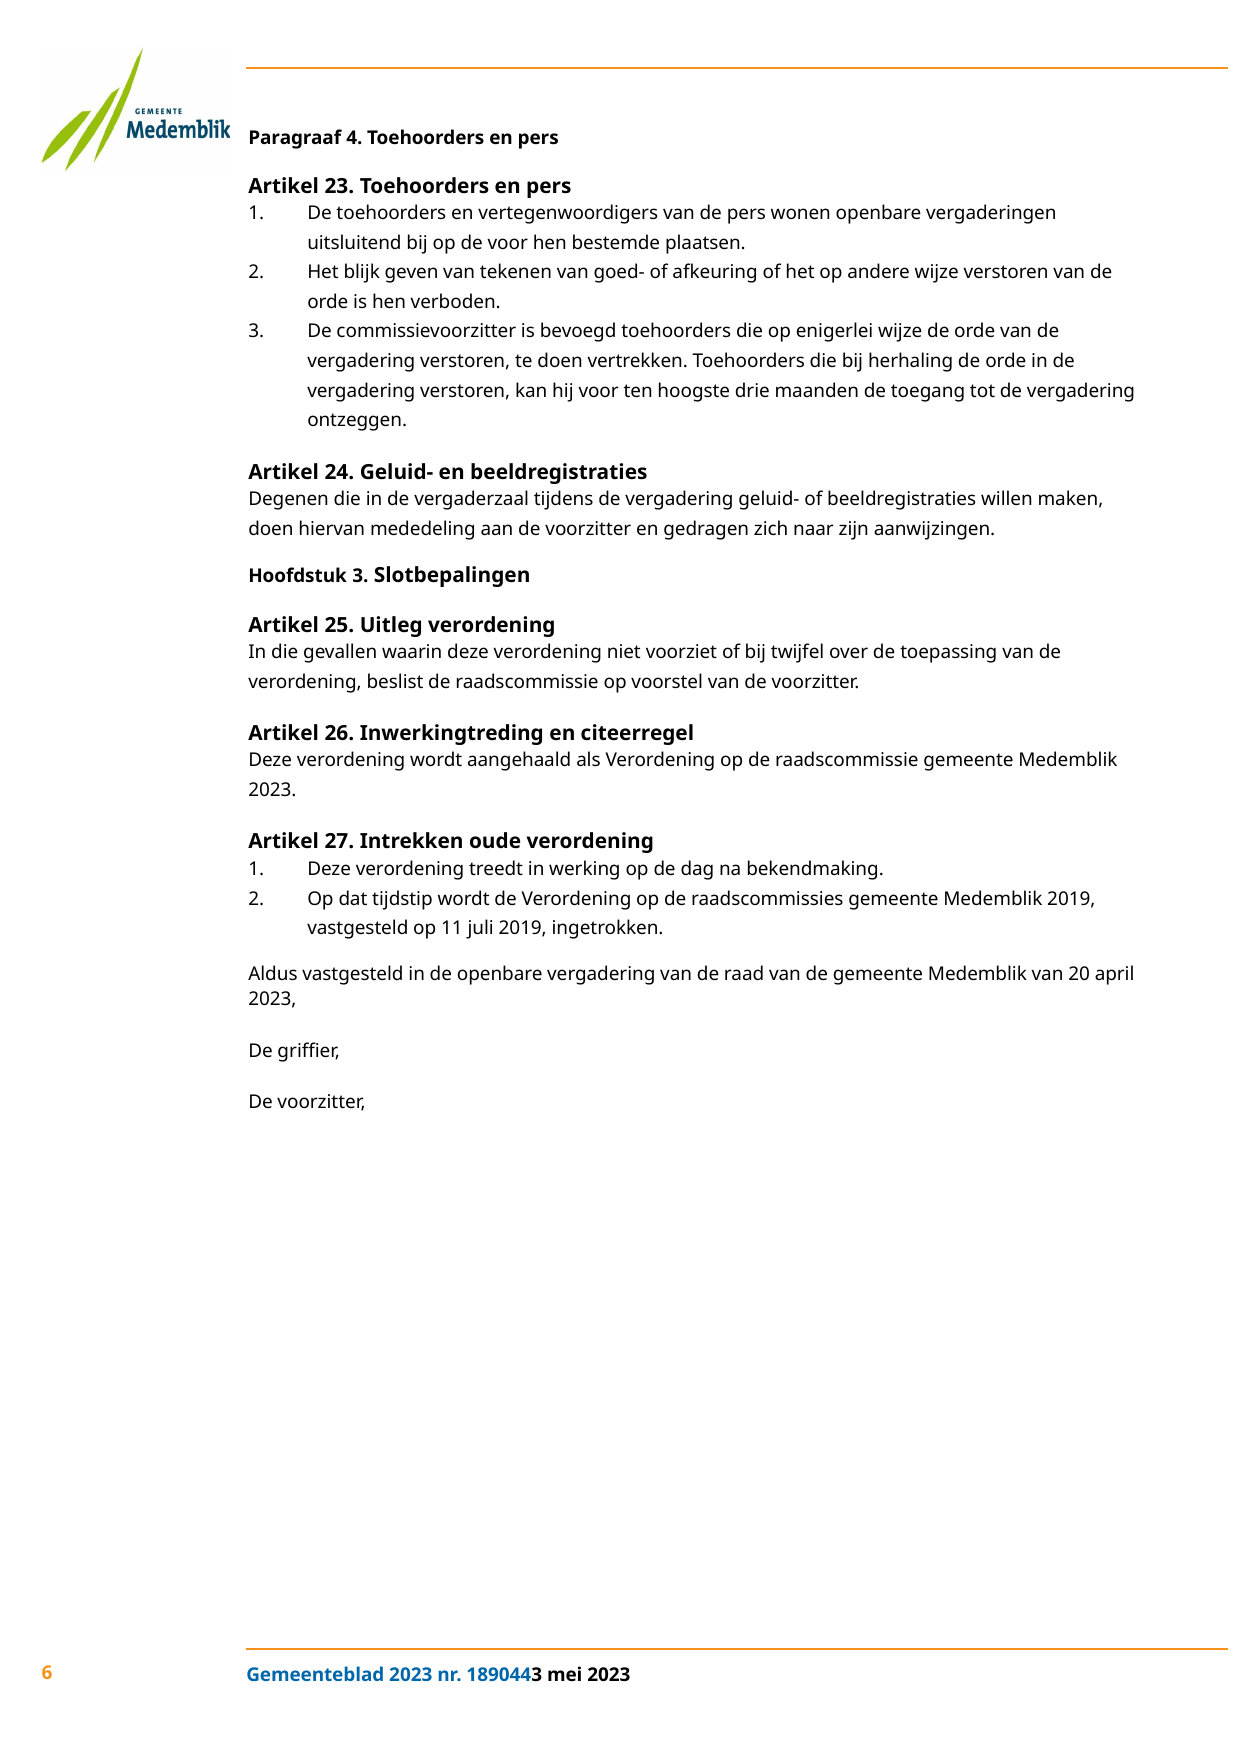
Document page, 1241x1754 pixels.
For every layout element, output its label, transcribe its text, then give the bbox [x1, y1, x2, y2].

list Op dat tijdstip wordt de Verordening op de raadscommissies gemeente Medemblik 2019, vastgesteld op 11 juli 2019, ingetrokken. [248, 885, 1152, 940]
text Artikel 23. Toehoorders en pers [248, 171, 1152, 199]
text Artikel 24. Geluid- en beeldregistraties [248, 457, 1152, 485]
list Deze verordening treedt in werking op de dag na bekendmaking. [248, 855, 1152, 881]
list De toehoorders en vertegenwoordigers van de pers wonen openbare vergaderingen uitsluitend bij op de voor hen bestemde plaatsen. [248, 199, 1152, 255]
text Artikel 27. Intrekken oude verordening [248, 827, 1152, 855]
picture [41, 47, 231, 172]
text Aldus vastgesteld in de openbare vergadering van de raad van de gemeente Medemblik van 20 april 2023, [248, 960, 1152, 1011]
text Paragraaf 4. Toehoorders en pers [248, 124, 1152, 150]
text Deze verordening wordt aangehaald als Verordening op de raadscommissie gemeente Medemblik 2023. [248, 747, 1152, 802]
text Degenen die in de vergaderzaal tijdens de vergadering geluid- of beeldregistraties willen maken, doen hiervan mededeling aan de voorzitter en gedragen zich naar zijn aanwijzingen. [248, 485, 1152, 541]
text Artikel 26. Inwerkingtreding en citeerregel [248, 718, 1152, 747]
text De voorzitter, [248, 1088, 1152, 1114]
list Het blijk geven van tekenen van goed- of afkeuring of het op andere wijze verstoren van de orde is hen verboden. [248, 258, 1152, 314]
text De griffier, [248, 1037, 1152, 1063]
text Hoofdstuk 3. Slotbepalingen [248, 561, 1152, 589]
text In die gevallen waarin deze verordening niet voorziet of bij twijfel over de toepassing van de verordening, beslist de raadscommissie op voorstel van de voorzitter. [248, 638, 1152, 693]
list De commissievoorzitter is bevoegd toehoorders die op enigerlei wijze de orde van de vergadering verstoren, te doen vertrekken. Toehoorders die bij herhaling de orde in de vergadering verstoren, kan hij voor ten hoogste drie maanden de toegang tot de vergadering ontzeggen. [248, 318, 1152, 432]
text Artikel 25. Uitleg verordening [248, 610, 1152, 638]
